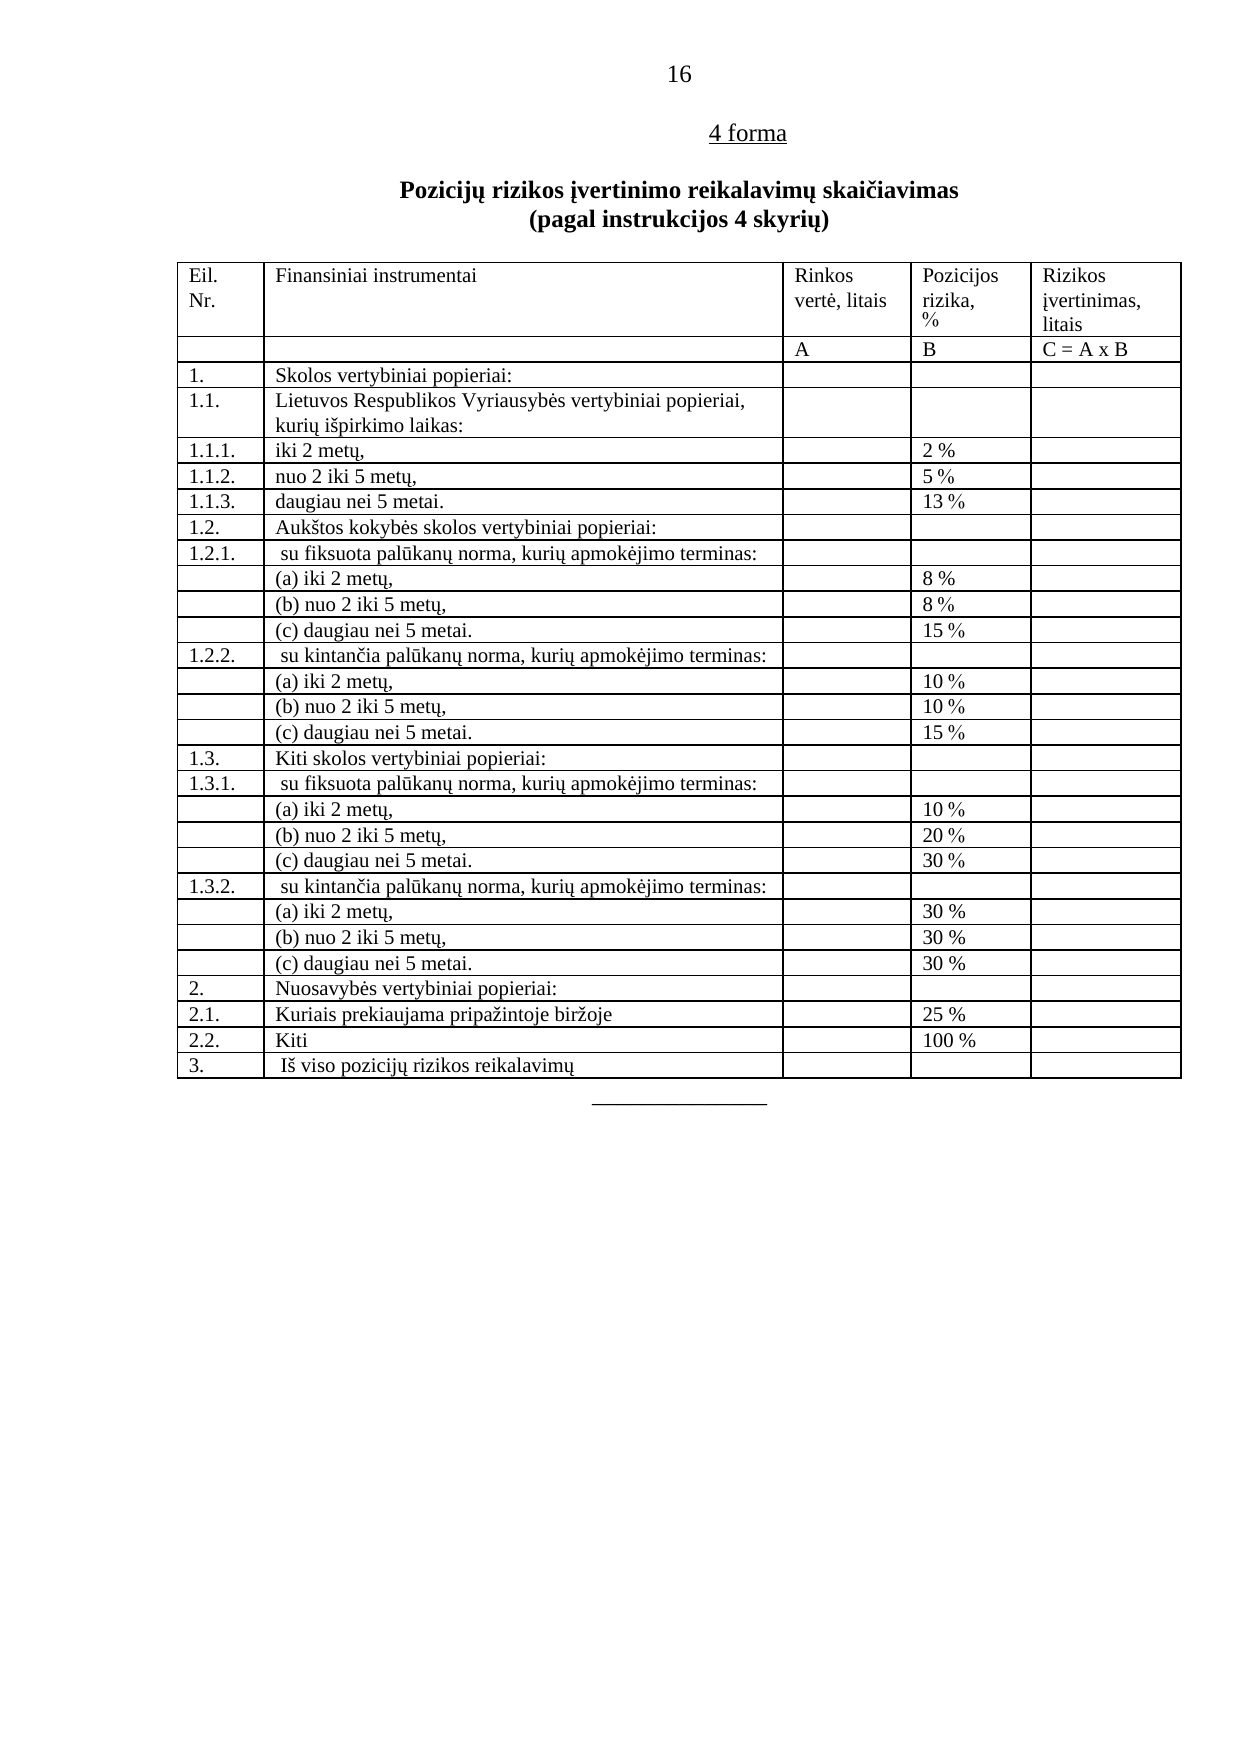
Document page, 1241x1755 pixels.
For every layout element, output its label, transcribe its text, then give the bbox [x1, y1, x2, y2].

table_cell 2 % [912, 438, 1030, 462]
table_cell [784, 900, 910, 923]
table_cell B [912, 337, 1030, 361]
table_cell 10  [912, 695, 1030, 718]
table_cell [1032, 1002, 1180, 1026]
table_cell [912, 874, 1030, 898]
table_header Finansiniai instrumentai [265, 263, 782, 336]
table_cell su fiksuota palūkanų norma, kurių apmokėjimo terminas: [265, 771, 782, 795]
table_cell (b) nuo 2 iki 5 metų, [265, 592, 782, 616]
table_cell [1032, 566, 1180, 590]
table_cell 1.3.2. [178, 874, 263, 898]
table_cell (c) daugiau nei 5 metai. [265, 720, 782, 744]
table_cell [912, 643, 1030, 667]
table_cell [265, 337, 782, 361]
table_cell 30  [912, 848, 1030, 872]
table_cell (c) daugiau nei 5 metai. [265, 618, 782, 642]
table_cell [1032, 643, 1180, 667]
table_cell [784, 388, 910, 437]
table_cell [1032, 618, 1180, 642]
table_cell [784, 746, 910, 770]
table_cell [1032, 515, 1180, 539]
table_cell [912, 976, 1030, 1000]
table_cell [784, 363, 910, 387]
table_cell [784, 643, 910, 667]
table_cell [1032, 823, 1180, 847]
table_cell [912, 1053, 1030, 1077]
table_cell 15  [912, 618, 1030, 642]
table_cell [178, 797, 263, 821]
table_cell Kuriais prekiaujama pripažintoje biržoje [265, 1002, 782, 1026]
table_cell 1.3.1. [178, 771, 263, 795]
table_cell [1032, 464, 1180, 488]
table_cell 1.1. [178, 388, 263, 437]
table_cell [1032, 388, 1180, 437]
table_cell 30 % [912, 951, 1030, 975]
table_cell 1.1.1. [178, 438, 263, 462]
table_cell 20  [912, 823, 1030, 847]
table_cell [178, 720, 263, 744]
table_cell [912, 541, 1030, 565]
table_cell su kintančia palūkanų norma, kurių apmokėjimo terminas: [265, 643, 782, 667]
table_cell Iš viso pozicijų rizikos reikalavimų [265, 1053, 782, 1077]
table_cell [1032, 848, 1180, 872]
table_cell su fiksuota palūkanų norma, kurių apmokėjimo terminas: [265, 541, 782, 565]
table_cell (c) daugiau nei 5 metai. [265, 951, 782, 975]
table_cell 10  [912, 669, 1030, 693]
table_cell [784, 669, 910, 693]
table_cell 1.2.2. [178, 643, 263, 667]
table_cell [784, 1053, 910, 1077]
table_cell 8  [912, 592, 1030, 616]
table_cell 1. [178, 363, 263, 387]
table_cell [784, 490, 910, 513]
table_cell [784, 695, 910, 718]
table_cell [784, 464, 910, 488]
table_cell [1032, 797, 1180, 821]
table_cell [178, 695, 263, 718]
table_cell 3. [178, 1053, 263, 1077]
table_cell [178, 925, 263, 949]
table_cell [1032, 951, 1180, 975]
table_cell [784, 925, 910, 949]
table_cell [178, 566, 263, 590]
table_cell su kintančia palūkanų norma, kurių apmokėjimo terminas: [265, 874, 782, 898]
table_cell [178, 848, 263, 872]
table_cell [1032, 771, 1180, 795]
table_cell Kiti [265, 1028, 782, 1052]
table_cell Nuosavybės vertybiniai popieriai: [265, 976, 782, 1000]
table_cell (b) nuo 2 iki 5 metų, [265, 823, 782, 847]
table_cell [1032, 541, 1180, 565]
table_cell 100 % [912, 1028, 1030, 1052]
table_cell (a) iki 2 metų, [265, 566, 782, 590]
table_cell [912, 771, 1030, 795]
table_cell 1.3. [178, 746, 263, 770]
table_cell [1032, 925, 1180, 949]
table_cell 13  [912, 490, 1030, 513]
table_cell [784, 720, 910, 744]
table_cell [1032, 363, 1180, 387]
table_cell Kiti skolos vertybiniai popieriai: [265, 746, 782, 770]
table_cell A [784, 337, 910, 361]
table_cell 5  [912, 464, 1030, 488]
table_cell [1032, 1028, 1180, 1052]
table_cell [1032, 490, 1180, 513]
table_cell (b) nuo 2 iki 5 metų, [265, 925, 782, 949]
table_cell 30 % [912, 925, 1030, 949]
table_cell nuo 2 iki 5 metų, [265, 464, 782, 488]
table_cell [1032, 746, 1180, 770]
text ______________ [177, 1079, 1181, 1107]
table_cell [784, 541, 910, 565]
table_cell [784, 848, 910, 872]
text 4 forma [177, 118, 1157, 147]
table_cell 25 % [912, 1002, 1030, 1026]
table_cell [178, 823, 263, 847]
table_cell [912, 515, 1030, 539]
text (pagal instrukcijos 4 skyrių) [177, 204, 1181, 233]
table_cell Aukštos kokybės skolos vertybiniai popieriai: [265, 515, 782, 539]
table_cell [1032, 1053, 1180, 1077]
table_cell [784, 592, 910, 616]
table_cell [784, 515, 910, 539]
table_cell [784, 823, 910, 847]
table_cell (c) daugiau nei 5 metai. [265, 848, 782, 872]
table_cell [784, 797, 910, 821]
table_cell [784, 618, 910, 642]
table_cell [1032, 900, 1180, 923]
table_cell [784, 951, 910, 975]
table_cell [912, 746, 1030, 770]
table_cell 15  [912, 720, 1030, 744]
text Pozicijų rizikos įvertinimo reikalavimų skaičiavimas [177, 176, 1181, 204]
table_cell [784, 566, 910, 590]
table_cell [1032, 592, 1180, 616]
table_cell 2.2. [178, 1028, 263, 1052]
table_header Pozicijos rizika,  [912, 263, 1030, 336]
table_header Rizikos įvertinimas, litais [1032, 263, 1180, 336]
table_cell [178, 951, 263, 975]
table_cell [178, 592, 263, 616]
table_cell (a) iki 2 metų, [265, 900, 782, 923]
table_cell [1032, 438, 1180, 462]
table_cell [178, 900, 263, 923]
table_cell 1.2.1. [178, 541, 263, 565]
table_cell [1032, 874, 1180, 898]
table_cell 1.2. [178, 515, 263, 539]
table_header Rinkos vertė, litais [784, 263, 910, 336]
table_cell [784, 1002, 910, 1026]
table_cell (b) nuo 2 iki 5 metų, [265, 695, 782, 718]
table_cell C = A x B [1032, 337, 1180, 361]
table_cell 2.1. [178, 1002, 263, 1026]
table_cell [784, 874, 910, 898]
table_cell [1032, 720, 1180, 744]
table_cell Lietuvos Respublikos Vyriausybės vertybiniai popieriai, kurių išpirkimo laikas: [265, 388, 782, 437]
table_cell [912, 363, 1030, 387]
table_cell [784, 771, 910, 795]
table_cell 30 % [912, 900, 1030, 923]
table_cell [784, 1028, 910, 1052]
table_cell [178, 337, 263, 361]
table_cell 10  [912, 797, 1030, 821]
table_cell [1032, 976, 1180, 1000]
table_cell Skolos vertybiniai popieriai: [265, 363, 782, 387]
table_cell [1032, 669, 1180, 693]
table_cell (a) iki 2 metų, [265, 797, 782, 821]
table_cell 8 % [912, 566, 1030, 590]
table_cell (a) iki 2 metų, [265, 669, 782, 693]
table_cell iki 2 metų, [265, 438, 782, 462]
table_cell [1032, 695, 1180, 718]
table_cell 1.1.3. [178, 490, 263, 513]
table_cell [178, 669, 263, 693]
table_cell [784, 438, 910, 462]
table_cell 1.1.2. [178, 464, 263, 488]
table_cell [178, 618, 263, 642]
table_cell 2. [178, 976, 263, 1000]
table_header Eil. Nr. [178, 263, 263, 336]
table_cell [912, 388, 1030, 437]
table_cell [784, 976, 910, 1000]
table_cell daugiau nei 5 metai. [265, 490, 782, 513]
